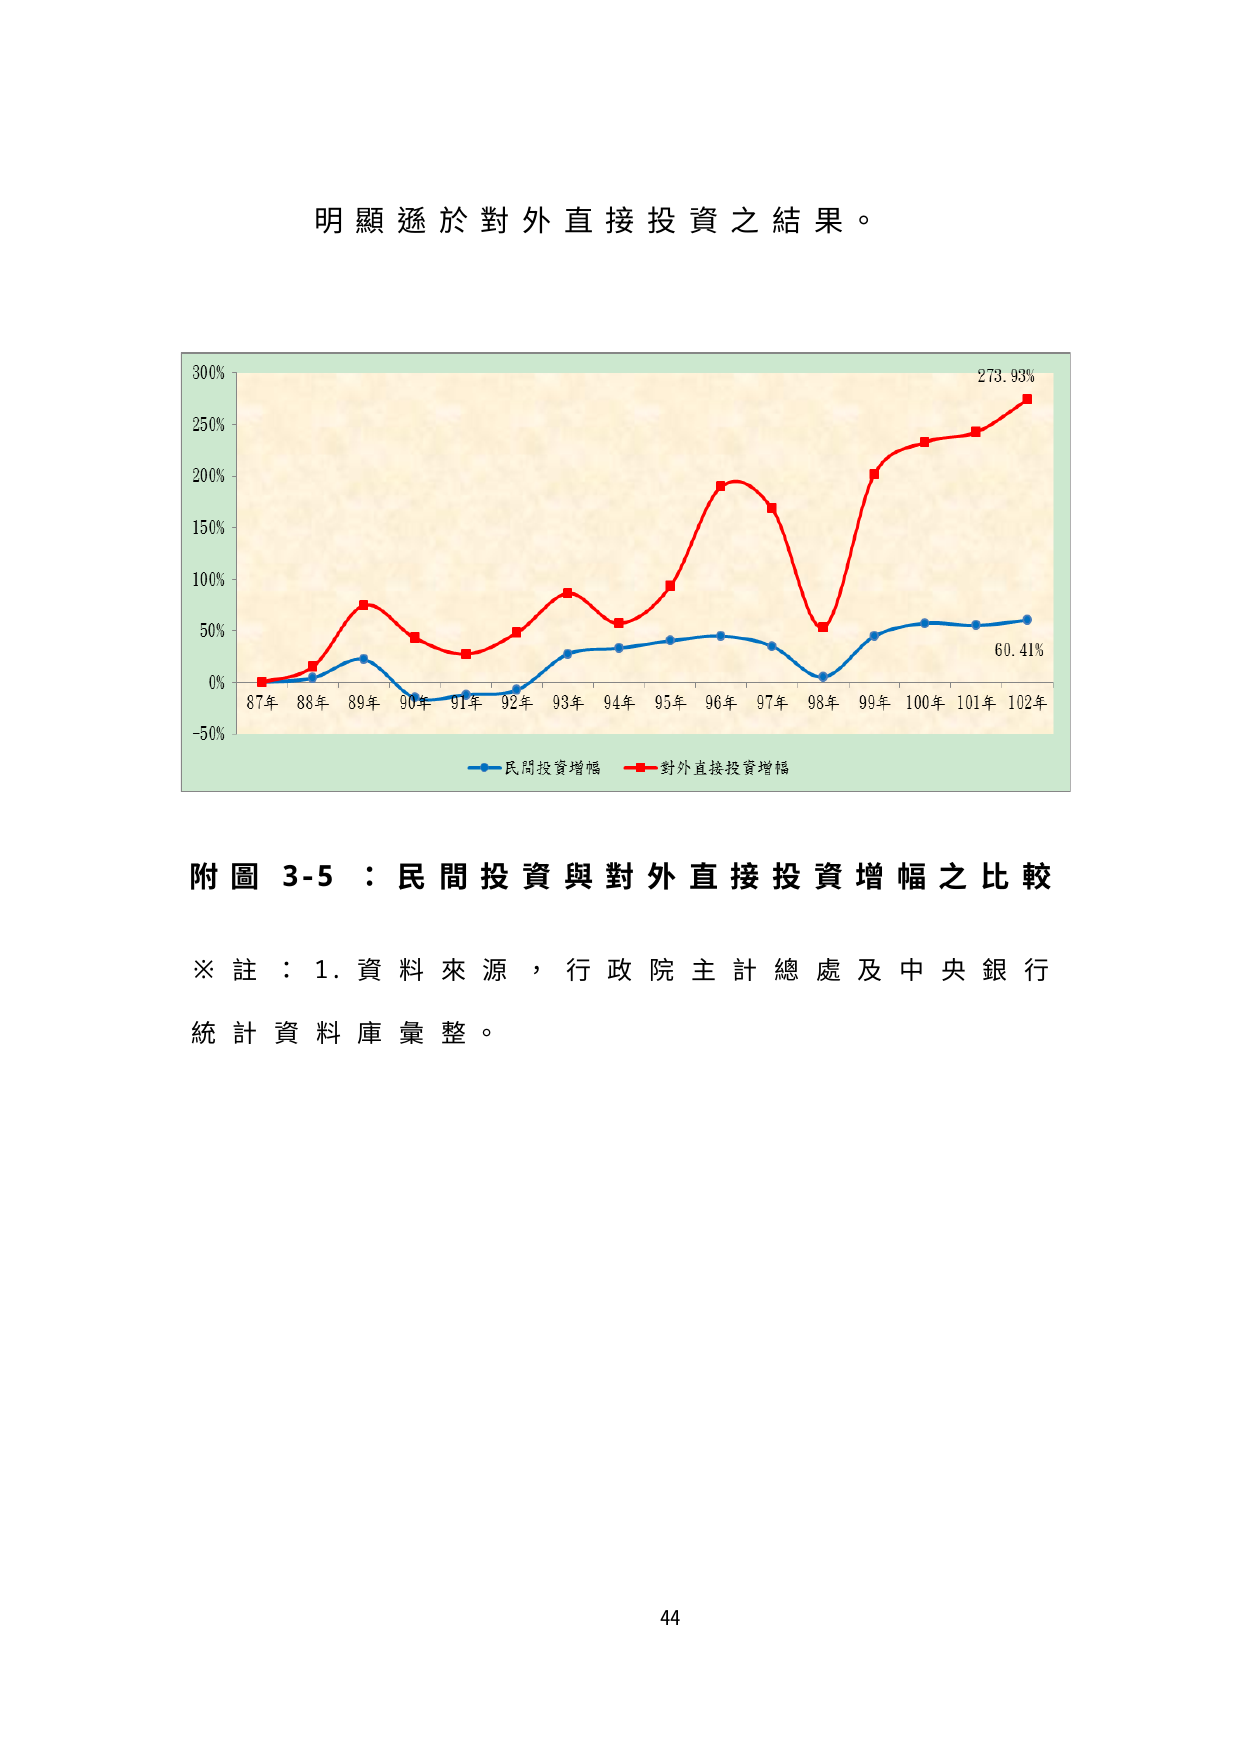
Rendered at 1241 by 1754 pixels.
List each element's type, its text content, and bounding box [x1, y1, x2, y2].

text [183, 302, 1058, 352]
text ※註：1.資料來源，行政院主計總處及中央銀行統計資料庫彙整。 [183, 927, 1058, 1052]
text 推行兩稅合一係為促進國內投資，歷年民間投資額雖高於對外直接投資額，惟依行政院主計總處及中央銀行統計數據顯示，就民間投資增幅與對外直接投資增幅觀察，以兩稅合一實施年度87年為基期，歷年民間投資增幅均遠低於對外直接投資增幅，近年來差距更呈擴大之勢，而迄102年止民間投資增幅為60.41％，僅係對外直接投資增幅273.93％之二成（詳附圖3-5），顯示兩稅合一對促進國內投資效果明顯遜於對外直接投資之結果。 [271, 177, 1058, 240]
text 附圖3-5：民間投資與對外直接投資增幅之比較 [183, 792, 1058, 927]
